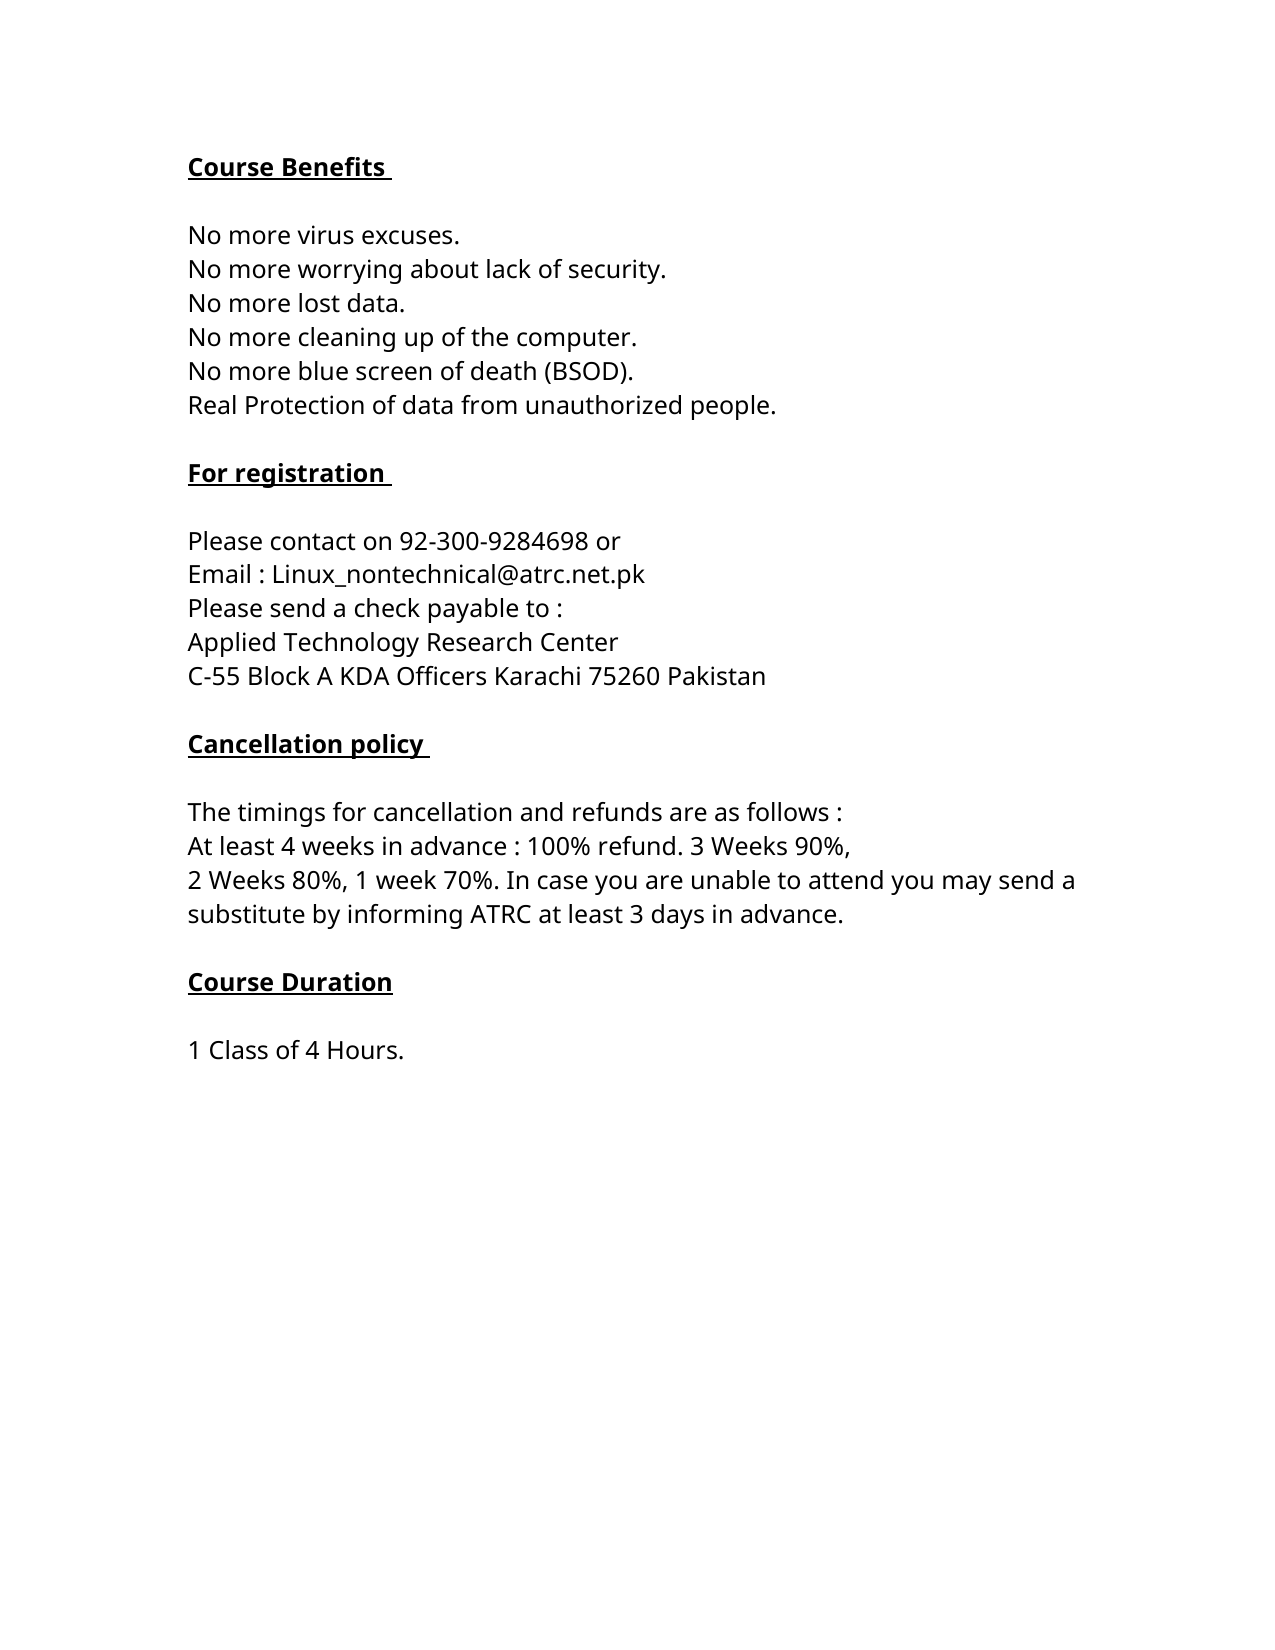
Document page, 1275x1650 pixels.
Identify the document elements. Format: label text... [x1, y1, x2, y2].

text Real Protection of data from unauthorized people. [187, 388, 1087, 422]
text No more cleaning up of the computer. [187, 320, 1087, 354]
text For registration [187, 456, 1087, 489]
text Course Benefits [187, 150, 1087, 184]
text Course Duration [187, 965, 1087, 999]
text Please contact on 92-300-9284698 or Email : Linux_nontechnical@atrc.net.pk Please send a check payable to : Applied Technology Research Center C-55 Block A KDA Officers Karachi 75260 Pakistan [187, 523, 1087, 693]
text No more blue screen of death (BSOD). [187, 354, 1087, 388]
text 1 Class of 4 Hours. [187, 1033, 1087, 1067]
text No more worrying about lack of security. [187, 252, 1087, 286]
text The timings for cancellation and refunds are as follows : At least 4 weeks in advance : 100% refund. 3 Weeks 90%, 2 Weeks 80%, 1 week 70%. In case you are unable to attend you may send a substitute by informing ATRC at least 3 days in advance. [187, 795, 1087, 931]
text No more lost data. [187, 286, 1087, 320]
text Cancellation policy [187, 727, 1087, 761]
text No more virus excuses. [187, 218, 1087, 252]
